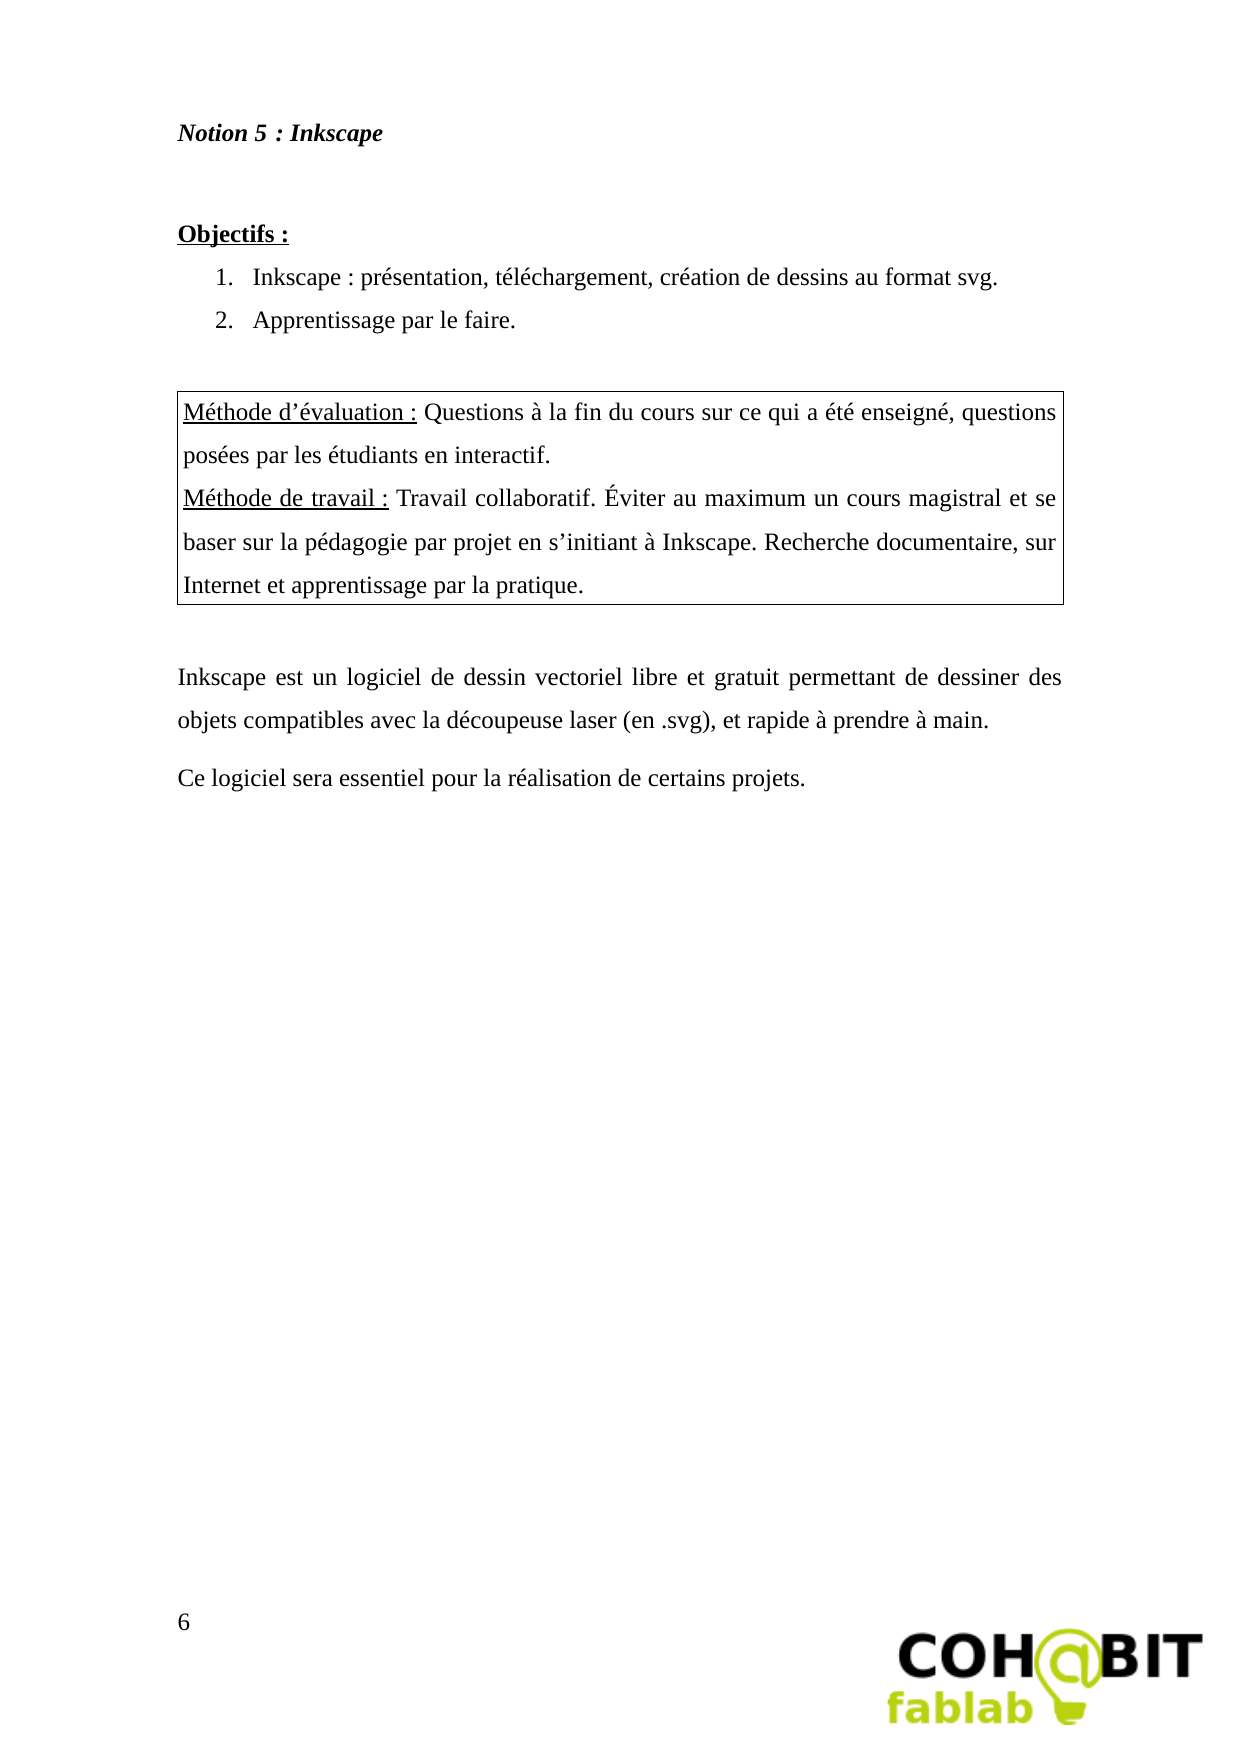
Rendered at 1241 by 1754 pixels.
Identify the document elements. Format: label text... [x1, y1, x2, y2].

text Inkscape est un logiciel de dessin vectoriel libre et gratuit permettant de dessiner des objets compatibles avec la découpeuse laser (en .svg), et rapide à prendre à main. [177, 662, 1063, 734]
text Notion 5 : Inkscape [177, 118, 1063, 147]
text Ce logiciel sera essentiel pour la réalisation de certains projets. [177, 763, 1063, 792]
list Inkscape : présentation, téléchargement, création de dessins au format svg. [215, 262, 1063, 291]
text Objectifs : [177, 219, 1063, 248]
table_header Méthode d’évaluation : Questions à la fin du cours sur ce qui a été enseigné, questions posées par les étudiants en interactif. Méthode de travail : Travail collaboratif. Éviter au maximum un cours magistral et se baser sur la pédagogie par projet en s’initiant à Inkscape. Recherche documentaire, sur Internet et apprentissage par la pratique. [178, 392, 1063, 604]
picture [887, 1628, 1204, 1725]
list Apprentissage par le faire. [215, 305, 1063, 334]
